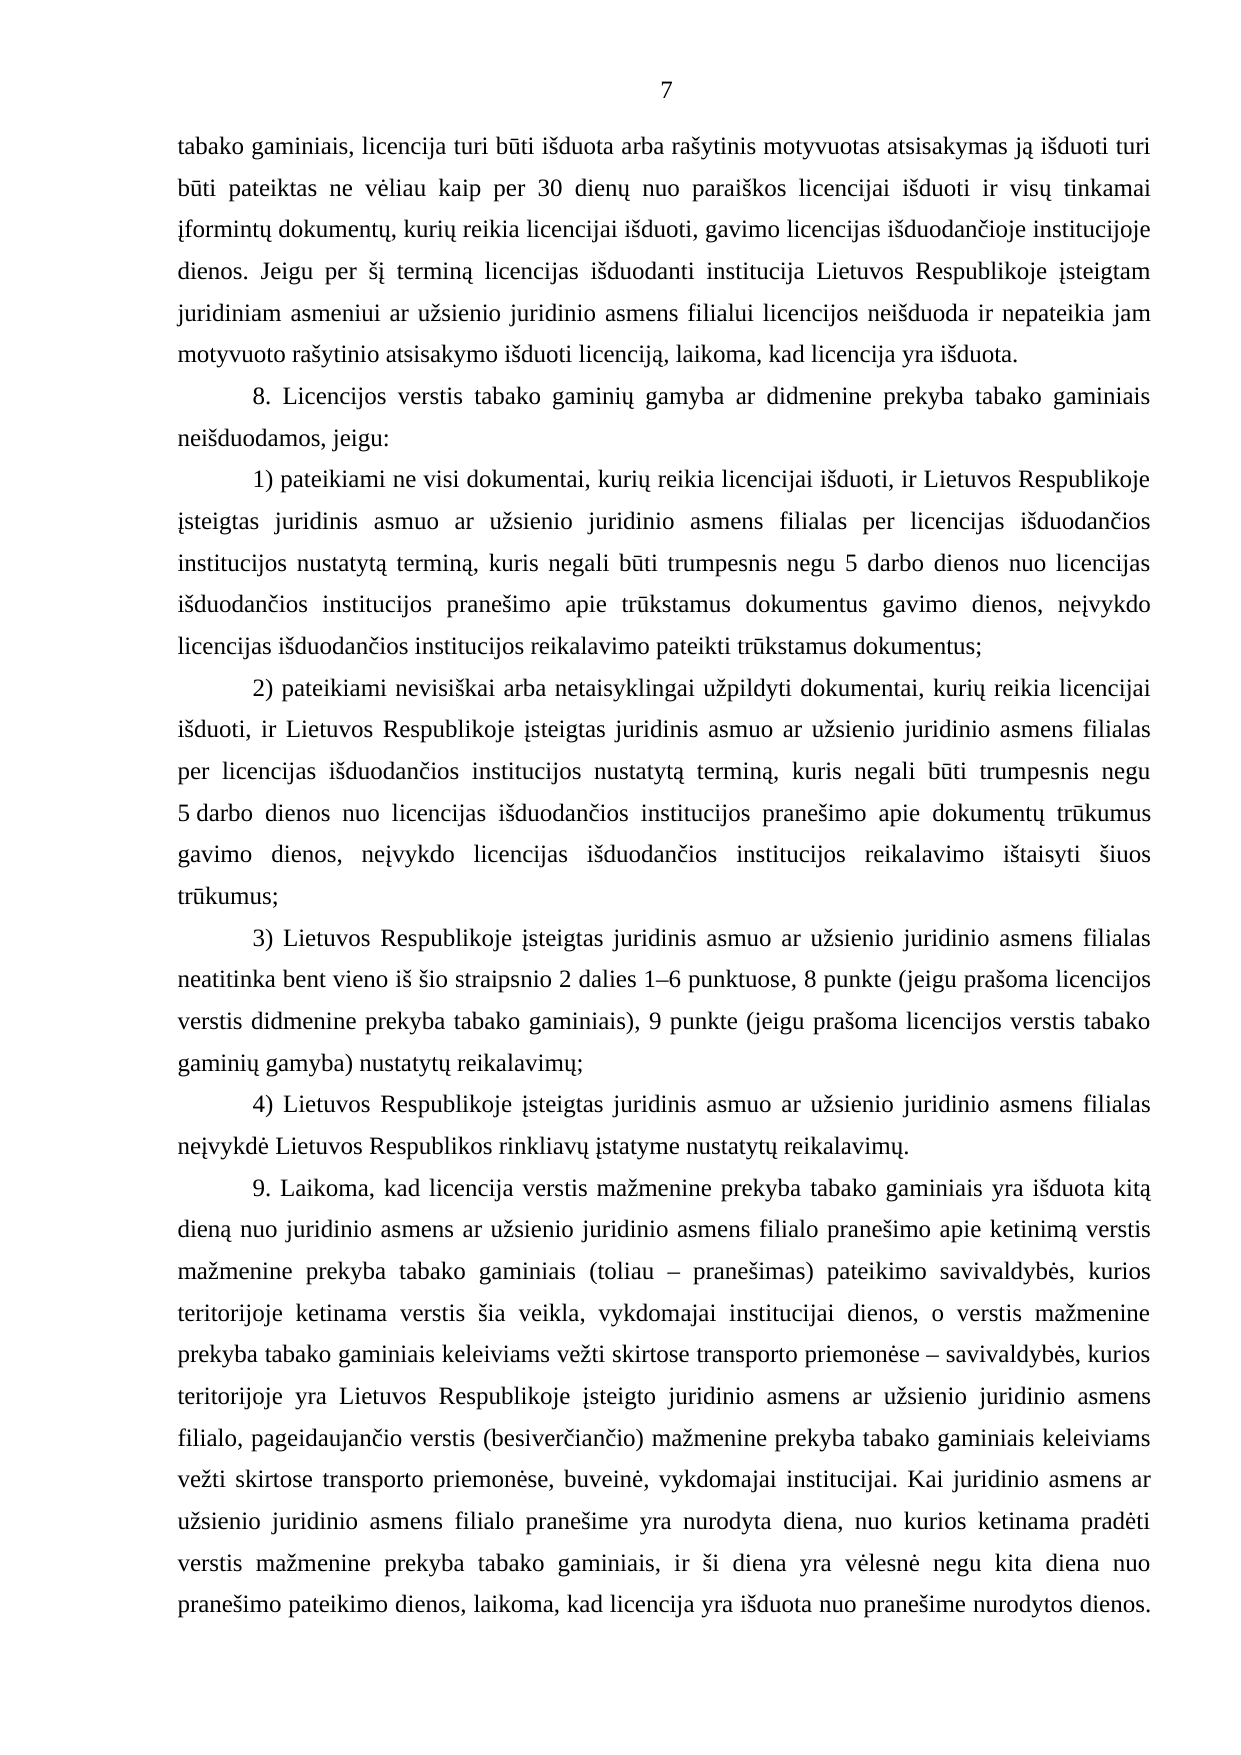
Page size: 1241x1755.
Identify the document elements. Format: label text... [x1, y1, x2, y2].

text 8. Licencijos verstis tabako gaminių gamyba ar didmenine prekyba tabako gaminiais neišduodamos, jeigu: [177, 368, 1152, 451]
text 9. Laikoma, kad licencija verstis mažmenine prekyba tabako gaminiais yra išduota kitą dieną nuo juridinio asmens ar užsienio juridinio asmens filialo pranešimo apie ketinimą verstis mažmenine prekyba tabako gaminiais (toliau – pranešimas) pateikimo savivaldybės, kurios teritorijoje ketinama verstis šia veikla, vykdomajai institucijai dienos, o verstis mažmenine prekyba tabako gaminiais keleiviams vežti skirtose transporto priemonėse – savivaldybės, kurios teritorijoje yra Lietuvos Respublikoje įsteigto juridinio asmens ar užsienio juridinio asmens filialo, pageidaujančio verstis (besiverčiančio) mažmenine prekyba tabako gaminiais keleiviams vežti skirtose transporto priemonėse, buveinė, vykdomajai institucijai. Kai juridinio asmens ar užsienio juridinio asmens filialo pranešime yra nurodyta diena, nuo kurios ketinama pradėti verstis mažmenine prekyba tabako gaminiais, ir ši diena yra vėlesnė negu kita diena nuo pranešimo pateikimo dienos, laikoma, kad licencija yra išduota nuo pranešime nurodytos dienos. [177, 1160, 1152, 1618]
text 1) pateikiami ne visi dokumentai, kurių reikia licencijai išduoti, ir Lietuvos Respublikoje įsteigtas juridinis asmuo ar užsienio juridinio asmens filialas per licencijas išduodančios institucijos nustatytą terminą, kuris negali būti trumpesnis negu 5 darbo dienos nuo licencijas išduodančios institucijos pranešimo apie trūkstamus dokumentus gavimo dienos, neįvykdo licencijas išduodančios institucijos reikalavimo pateikti trūkstamus dokumentus; [177, 451, 1152, 660]
text tabako gaminiais, licencija turi būti išduota arba rašytinis motyvuotas atsisakymas ją išduoti turi būti pateiktas ne vėliau kaip per 30 dienų nuo paraiškos licencijai išduoti ir visų tinkamai įformintų dokumentų, kurių reikia licencijai išduoti, gavimo licencijas išduodančioje institucijoje dienos. Jeigu per šį terminą licencijas išduodanti institucija Lietuvos Respublikoje įsteigtam juridiniam asmeniui ar užsienio juridinio asmens filialui licencijos neišduoda ir nepateikia jam motyvuoto rašytinio atsisakymo išduoti licenciją, laikoma, kad licencija yra išduota. [177, 118, 1152, 368]
text 2) pateikiami nevisiškai arba netaisyklingai užpildyti dokumentai, kurių reikia licencijai išduoti, ir Lietuvos Respublikoje įsteigtas juridinis asmuo ar užsienio juridinio asmens filialas per licencijas išduodančios institucijos nustatytą terminą, kuris negali būti trumpesnis negu 5 darbo dienos nuo licencijas išduodančios institucijos pranešimo apie dokumentų trūkumus gavimo dienos, neįvykdo licencijas išduodančios institucijos reikalavimo ištaisyti šiuos trūkumus; [177, 660, 1152, 910]
text 4) Lietuvos Respublikoje įsteigtas juridinis asmuo ar užsienio juridinio asmens filialas neįvykdė Lietuvos Respublikos rinkliavų įstatyme nustatytų reikalavimų. [177, 1076, 1152, 1160]
text 3) Lietuvos Respublikoje įsteigtas juridinis asmuo ar užsienio juridinio asmens filialas neatitinka bent vieno iš šio straipsnio 2 dalies 1–6 punktuose, 8 punkte (jeigu prašoma licencijos verstis didmenine prekyba tabako gaminiais), 9 punkte (jeigu prašoma licencijos verstis tabako gaminių gamyba) nustatytų reikalavimų; [177, 910, 1152, 1076]
